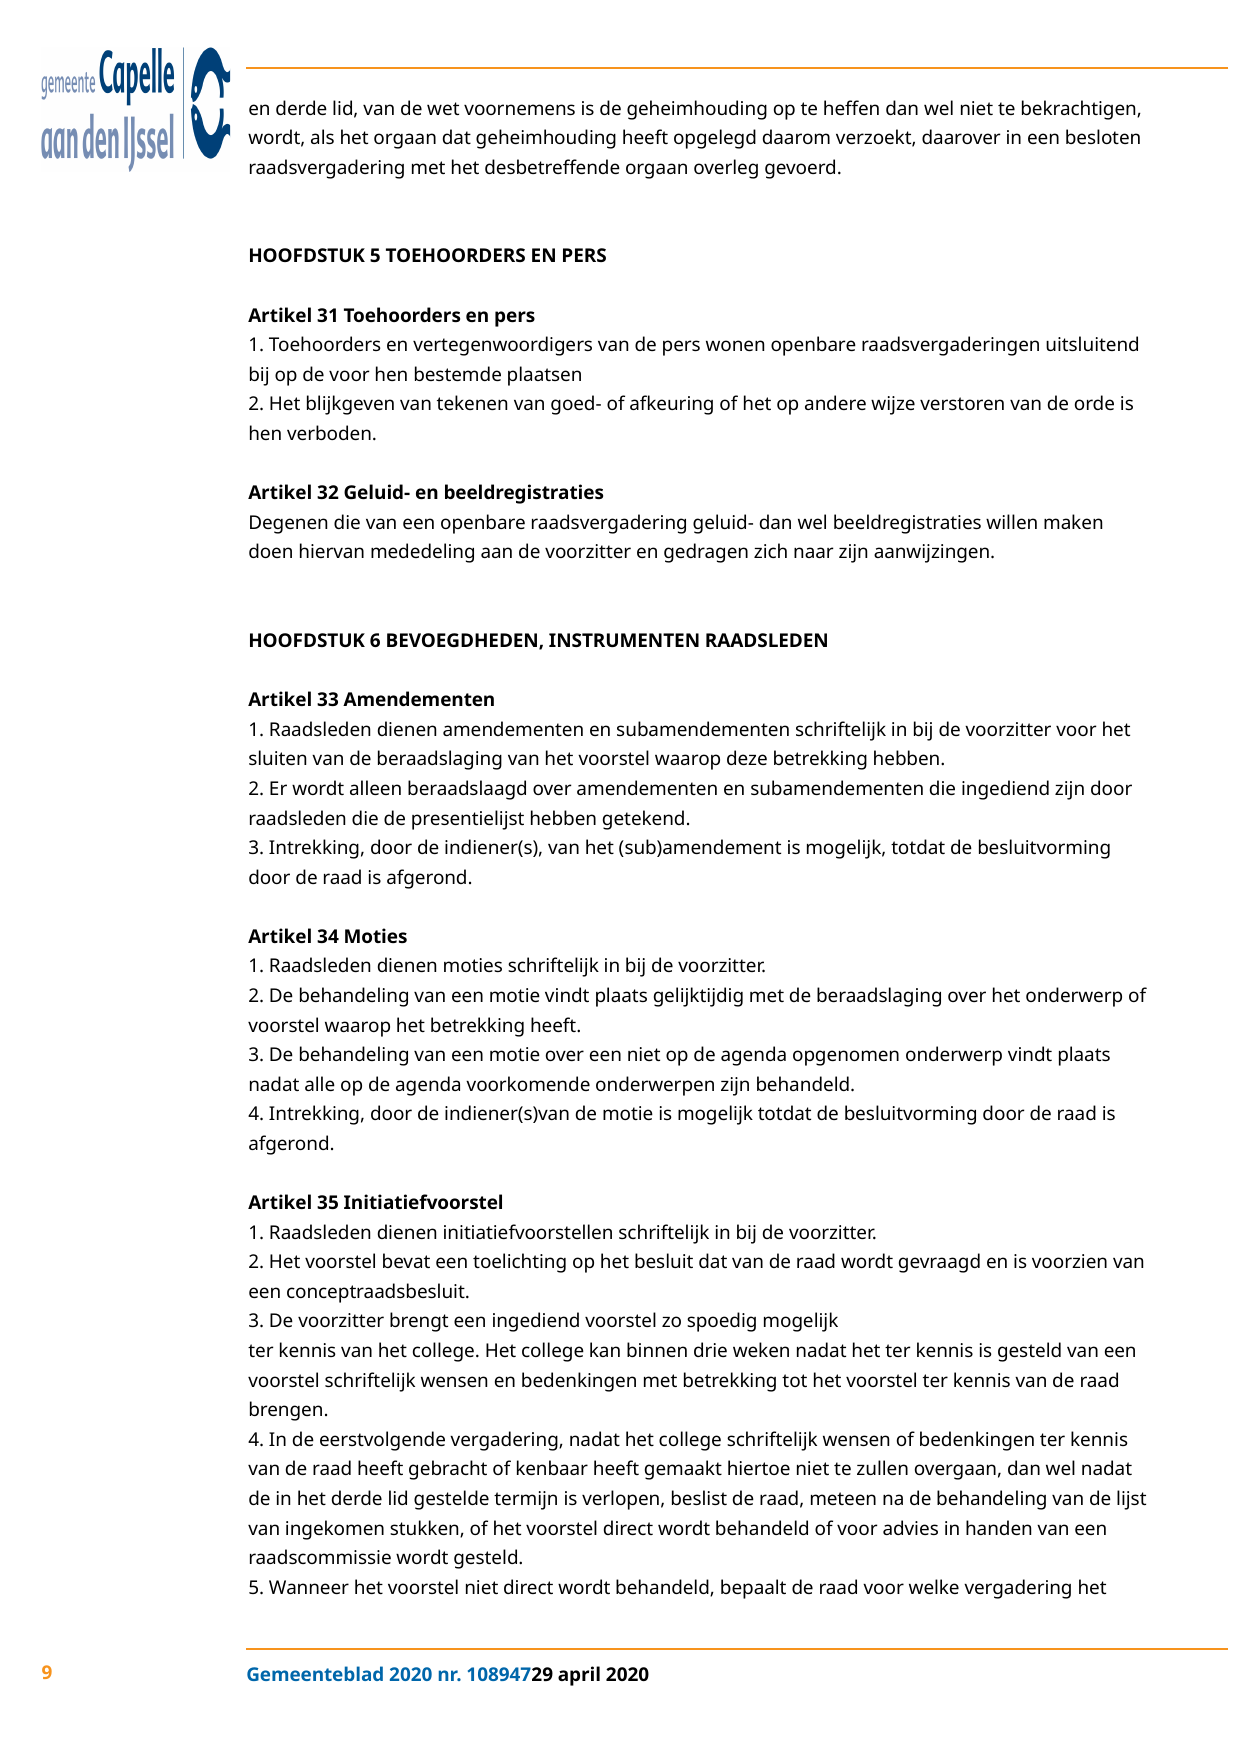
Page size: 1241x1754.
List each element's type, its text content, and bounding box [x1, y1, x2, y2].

picture [41, 47, 231, 172]
text 3. Intrekking, door de indiener(s), van het (sub)amendement is mogelijk, totdat de besluitvorming door de raad is afgerond. [248, 834, 1152, 890]
text 2. Er wordt alleen beraadslaagd over amendementen en subamendementen die ingediend zijn door raadsleden die de presentielijst hebben getekend. [248, 775, 1152, 831]
text Artikel 32 Geluid- en beeldregistraties [248, 479, 1152, 505]
text Artikel 33 Amendementen [248, 686, 1152, 712]
text 1. Raadsleden dienen amendementen en subamendementen schriftelijk in bij de voorzitter voor het sluiten van de beraadslaging van het voorstel waarop deze betrekking hebben. [248, 716, 1152, 771]
text Artikel 35 Initiatiefvoorstel [248, 1189, 1152, 1215]
text HOOFDSTUK 5 TOEHOORDERS EN PERS [248, 243, 1152, 268]
text 2. Het voorstel bevat een toelichting op het besluit dat van de raad wordt gevraagd en is voorzien van een conceptraadsbesluit. [248, 1248, 1152, 1304]
text 1. Toehoorders en vertegenwoordigers van de pers wonen openbare raadsvergaderingen uitsluitend bij op de voor hen bestemde plaatsen [248, 331, 1152, 387]
text 2. De behandeling van een motie vindt plaats gelijktijdig met de beraadslaging over het onderwerp of voorstel waarop het betrekking heeft. [248, 982, 1152, 1038]
text 2. Het blijkgeven van tekenen van goed- of afkeuring of het op andere wijze verstoren van de orde is hen verboden. [248, 391, 1152, 446]
text Artikel 34 Moties [248, 923, 1152, 949]
text 3. De behandeling van een motie over een niet op de agenda opgenomen onderwerp vindt plaats nadat alle op de agenda voorkomende onderwerpen zijn behandeld. [248, 1041, 1152, 1097]
text 4. In de eerstvolgende vergadering, nadat het college schriftelijk wensen of bedenkingen ter kennis van de raad heeft gebracht of kenbaar heeft gemaakt hiertoe niet te zullen overgaan, dan wel nadat de in het derde lid gestelde termijn is verlopen, beslist de raad, meteen na de behandeling van de lijst van ingekomen stukken, of het voorstel direct wordt behandeld of voor advies in handen van een raadscommissie wordt gesteld. [248, 1426, 1152, 1570]
text Artikel 31 Toehoorders en pers [248, 302, 1152, 328]
text HOOFDSTUK 6 BEVOEGDHEDEN, INSTRUMENTEN RAADSLEDEN [248, 627, 1152, 653]
text Degenen die van een openbare raadsvergadering geluid- dan wel beeldregistraties willen maken doen hiervan mededeling aan de voorzitter en gedragen zich naar zijn aanwijzingen. [248, 509, 1152, 564]
text 1. Raadsleden dienen initiatiefvoorstellen schriftelijk in bij de voorzitter. [248, 1219, 1152, 1245]
text 4. Intrekking, door de indiener(s)van de motie is mogelijk totdat de besluitvorming door de raad is afgerond. [248, 1101, 1152, 1156]
text ter kennis van het college. Het college kan binnen drie weken nadat het ter kennis is gesteld van een voorstel schriftelijk wensen en bedenkingen met betrekking tot het voorstel ter kennis van de raad brengen. [248, 1337, 1152, 1422]
text 5. Wanneer het voorstel niet direct wordt behandeld, bepaalt de raad voor welke vergadering het [248, 1574, 1152, 1600]
text en derde lid, van de wet voornemens is de geheimhouding op te heffen dan wel niet te bekrachtigen, wordt, als het orgaan dat geheimhouding heeft opgelegd daarom verzoekt, daarover in een besloten raadsvergadering met het desbetreffende orgaan overleg gevoerd. [248, 95, 1152, 180]
text 3. De voorzitter brengt een ingediend voorstel zo spoedig mogelijk [248, 1308, 1152, 1333]
text 1. Raadsleden dienen moties schriftelijk in bij de voorzitter. [248, 953, 1152, 978]
